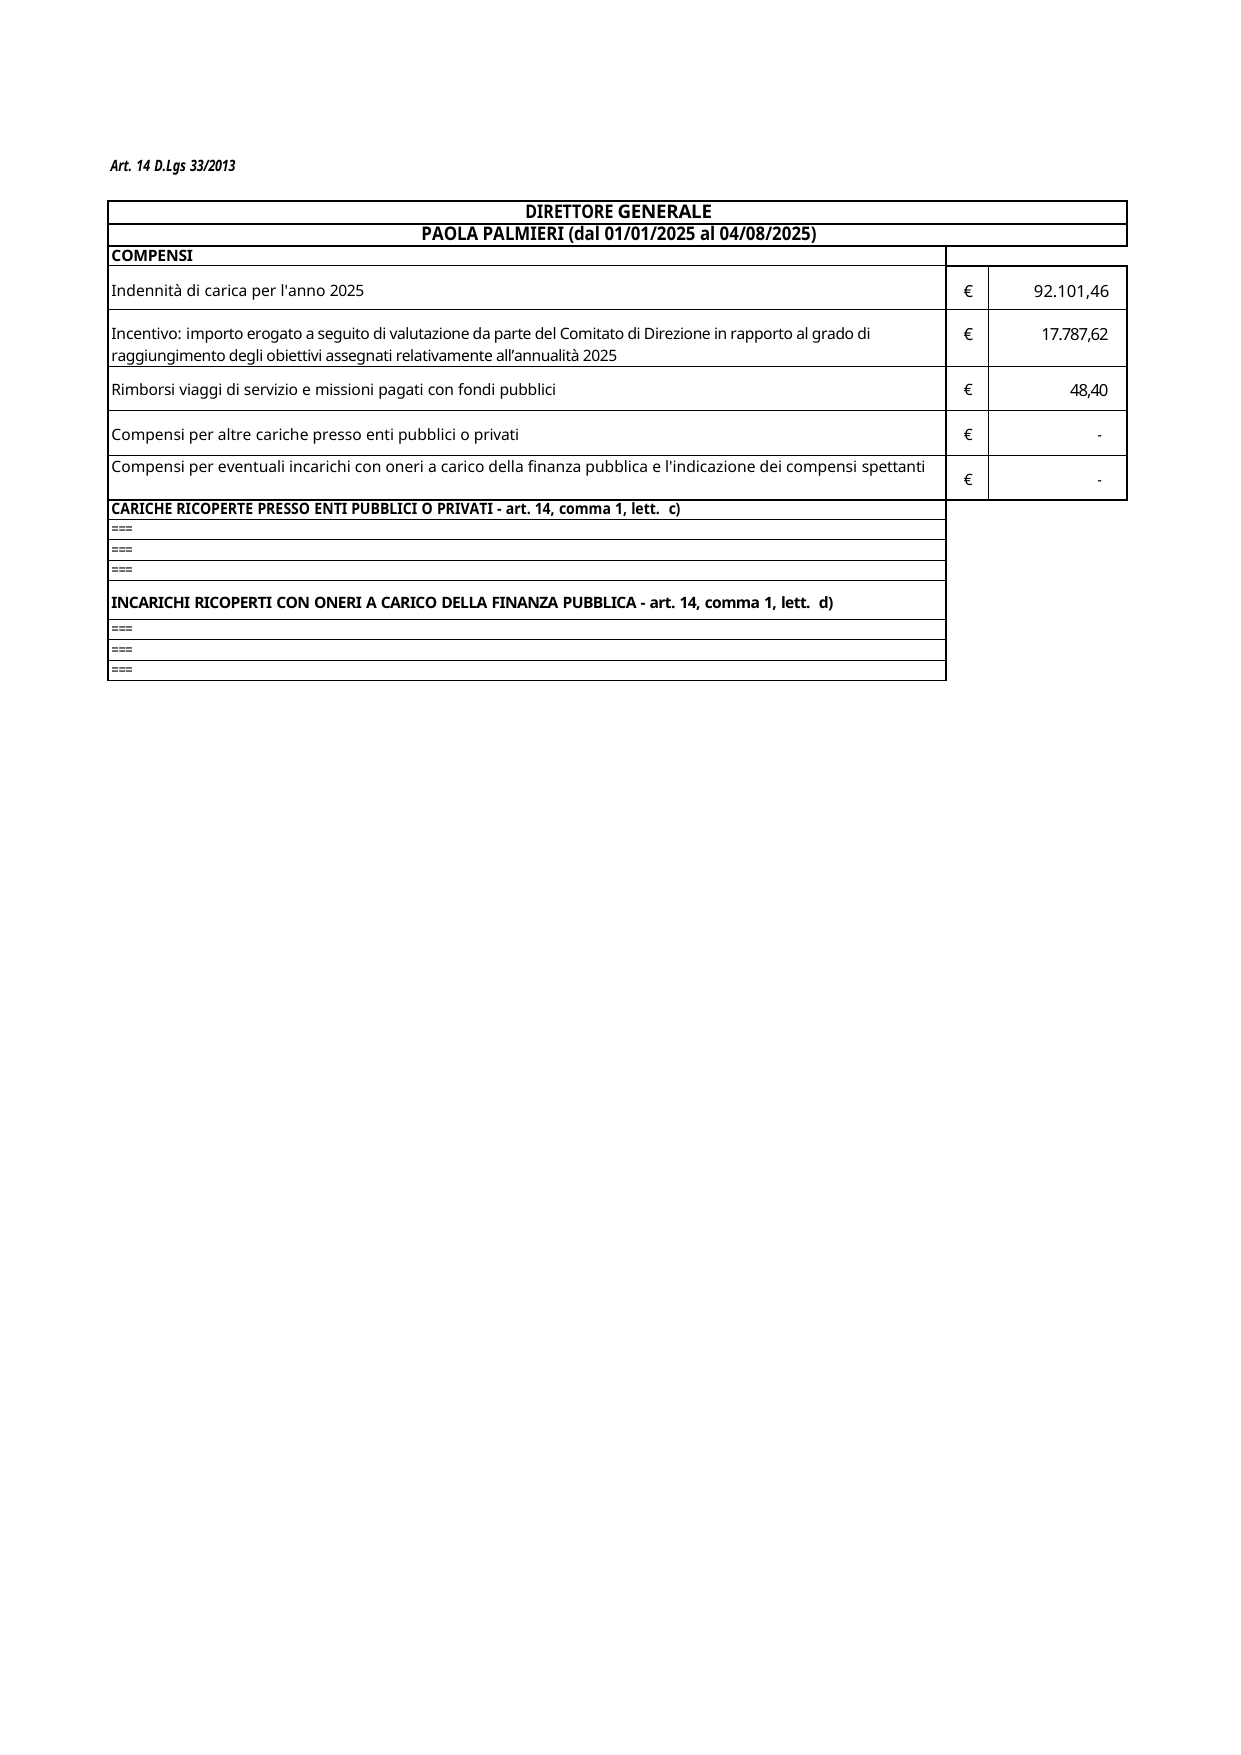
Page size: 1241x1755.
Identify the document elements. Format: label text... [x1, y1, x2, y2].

table_cell CARICHE RICOPERTE PRESSO ENTI PUBBLICI O PRIVATI - art. 14, comma 1, lett. c) [109, 501, 945, 518]
table_cell Compensi per altre cariche presso enti pubblici o privati [109, 411, 945, 455]
table_cell 17.787,62 [989, 310, 1126, 366]
table_cell === [109, 620, 945, 639]
table_cell € [947, 310, 988, 366]
table_cell Indennità di carica per l'anno 2025 [109, 266, 945, 309]
text Art. 14 D.Lgs 33/2013 [110, 155, 1137, 176]
table_cell PAOLA PALMIERI (dal 01/01/2025 al 04/08/2025) [109, 225, 1126, 245]
table_cell COMPENSI [109, 247, 945, 265]
table_cell € [947, 411, 988, 455]
table_cell - [989, 456, 1126, 499]
table_cell € [947, 367, 988, 410]
table_header DIRETTORE GENERALE [109, 202, 1126, 223]
table_cell INCARICHI RICOPERTI CON ONERI A CARICO DELLA FINANZA PUBBLICA - art. 14, comma 1, lett. d) [109, 581, 945, 618]
table_cell 92.101,46 [989, 267, 1126, 309]
table_cell Incentivo: importo erogato a seguito di valutazione da parte del Comitato di Direzione in rapporto al grado di raggiungimento degli obiettivi assegnati relativamente all’annualità 2025 [109, 310, 945, 366]
table_cell € [947, 456, 988, 499]
table_cell - [989, 411, 1126, 455]
table_cell Compensi per eventuali incarichi con oneri a carico della finanza pubblica e l'indicazione dei compensi spettanti [109, 456, 945, 499]
table_cell [947, 501, 1127, 679]
table_cell === [109, 561, 945, 579]
table_cell === [109, 520, 945, 539]
table_cell Rimborsi viaggi di servizio e missioni pagati con fondi pubblici [109, 367, 945, 410]
table_cell === [109, 540, 945, 559]
table_cell 48,40 [989, 367, 1126, 410]
table_cell € [947, 267, 988, 309]
table_cell === [109, 640, 945, 659]
table_cell === [109, 661, 945, 679]
table_cell [947, 247, 1127, 265]
